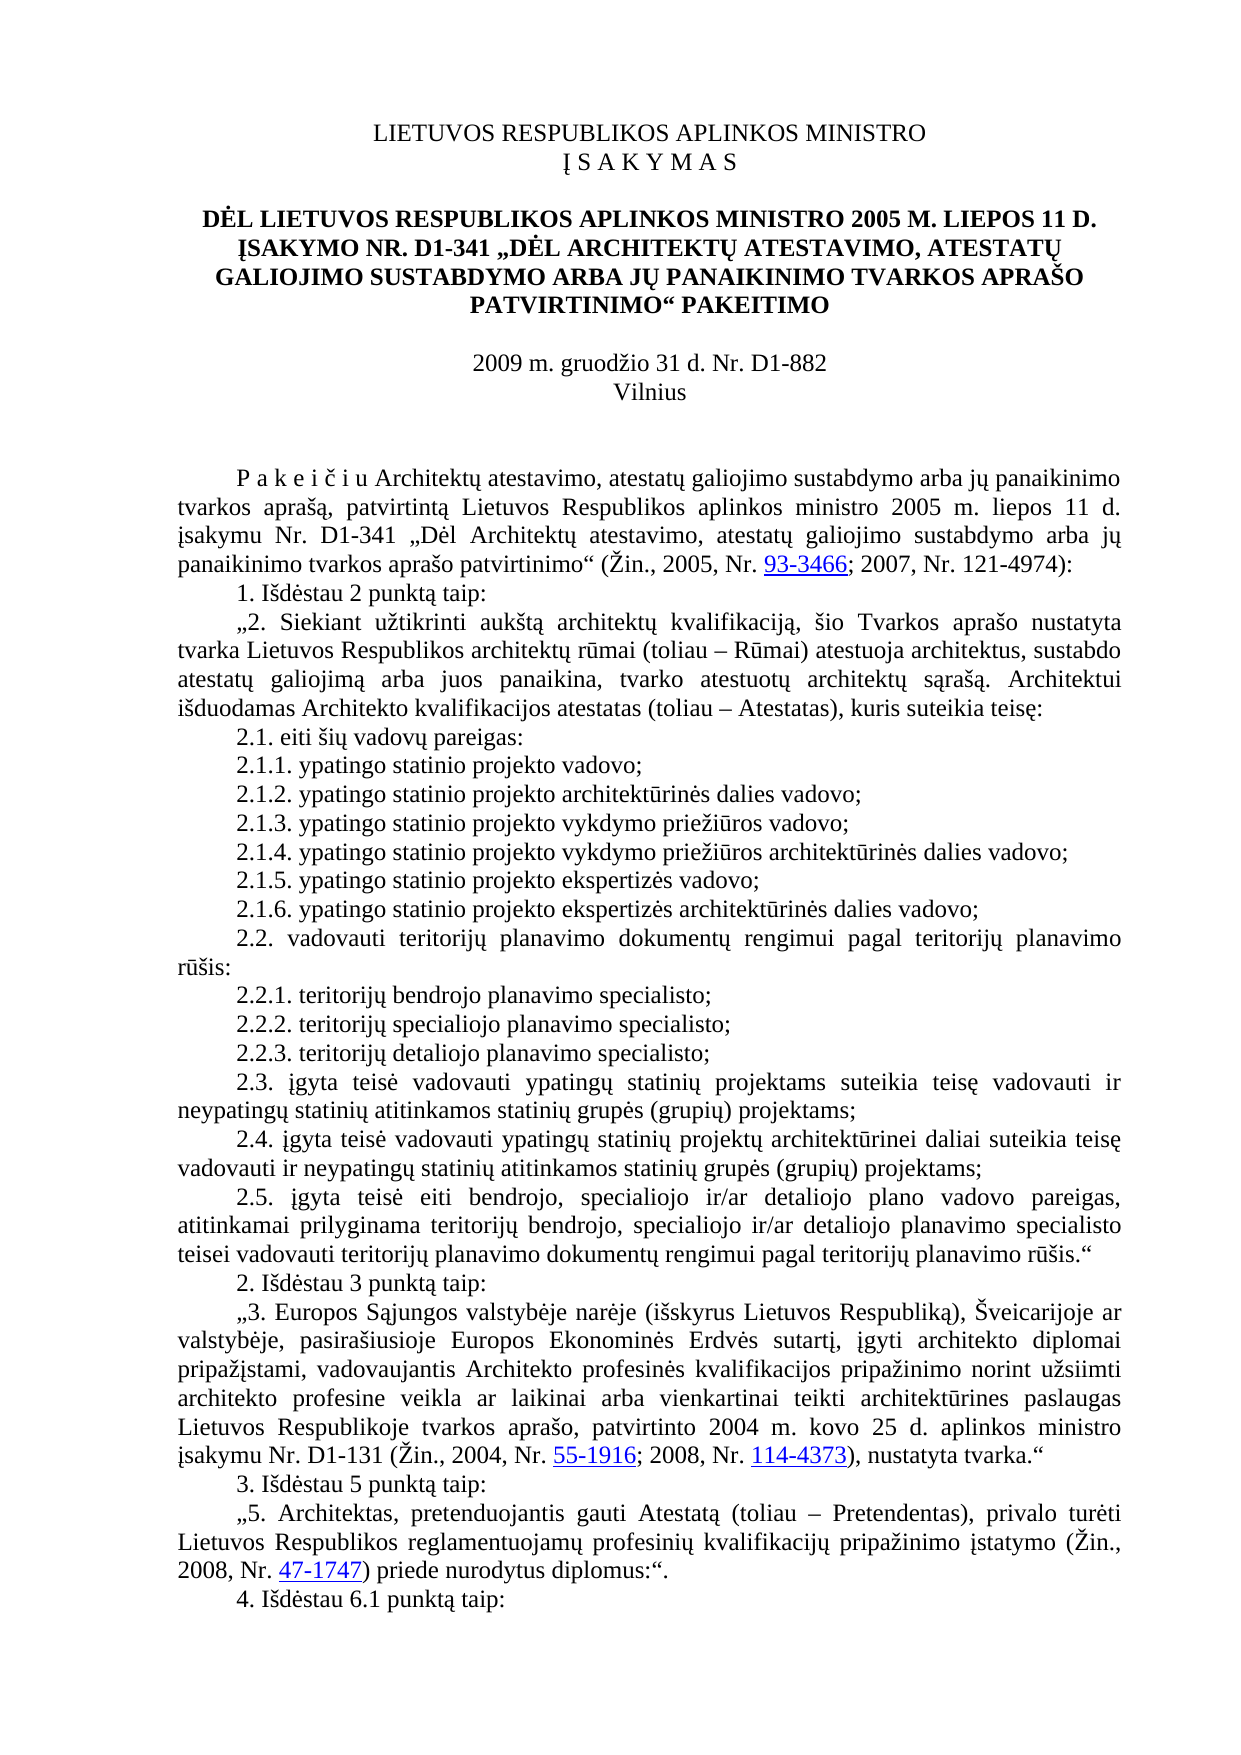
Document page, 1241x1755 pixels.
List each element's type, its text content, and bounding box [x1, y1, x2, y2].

text Į S A K Y M A S [177, 147, 1122, 176]
text 3. Išdėstau 5 punktą taip: [177, 1469, 1122, 1498]
text 2.2. vadovauti teritorijų planavimo dokumentų rengimui pagal teritorijų planavimo rūšis: [177, 923, 1122, 981]
text 2.1.6. ypatingo statinio projekto ekspertizės architektūrinės dalies vadovo; [177, 894, 1122, 923]
text 1. Išdėstau 2 punktą taip: [177, 578, 1122, 607]
text 2.1.2. ypatingo statinio projekto architektūrinės dalies vadovo; [177, 779, 1122, 808]
text 2. Išdėstau 3 punktą taip: [177, 1268, 1122, 1297]
text P a k e i č i u Architektų atestavimo, atestatų galiojimo sustabdymo arba jų panaikinimo tvarkos aprašą, patvirtintą Lietuvos Respublikos aplinkos ministro 2005 m. liepos 11 d. įsakymu Nr. D1-341 „Dėl architektų atestavimo, atestatų galiojimo sustabdymo arba jų panaikinimo tvarkos aprašo patvirtinimo“ (Žin., 2005, Nr. 93-3466; 2007, Nr. 121-4974): [177, 463, 1122, 578]
text 2.2.3. teritorijų detaliojo planavimo specialisto; [177, 1038, 1122, 1067]
text 2.3. įgyta teisė vadovauti ypatingų statinių projektams suteikia teisę vadovauti ir neypatingų statinių atitinkamos statinių grupės (grupių) projektams; [177, 1067, 1122, 1124]
text 2.1.4. ypatingo statinio projekto vykdymo priežiūros architektūrinės dalies vadovo; [177, 837, 1122, 866]
text DĖL LIETUVOS RESPUBLIKOS APLINKOS MINISTRO 2005 M. LIEPOS 11 D. ĮSAKYMO Nr. D1-341 „DĖL ARCHITEKTŲ ATESTAVIMO, ATESTATŲ GALIOJIMO SUSTABDYMO ARBA JŲ PANAIKINIMO TVARKOS APRAŠO PATVIRTINIMO“ PAKEITIMO [177, 204, 1122, 319]
text 2009 m. gruodžio 31 d. Nr. D1-882 [177, 348, 1122, 377]
text „3. Europos Sąjungos valstybėje narėje (išskyrus Lietuvos Respubliką), Šveicarijoje ar valstybėje, pasirašiusioje Europos Ekonominės Erdvės sutartį, įgyti architekto diplomai pripažįstami, vadovaujantis Architekto profesinės kvalifikacijos pripažinimo norint užsiimti architekto profesine veikla ar laikinai arba vienkartinai teikti architektūrines paslaugas Lietuvos Respublikoje tvarkos aprašo, patvirtinto 2004 m. kovo 25 d. aplinkos ministro įsakymu Nr. D1-131 (Žin., 2004, Nr. 55-1916; 2008, Nr. 114-4373), nustatyta tvarka.“ [177, 1297, 1122, 1469]
text 4. Išdėstau 6.1 punktą taip: [177, 1584, 1122, 1613]
text 2.1. eiti šių vadovų pareigas: [177, 722, 1122, 751]
text 2.1.1. ypatingo statinio projekto vadovo; [177, 751, 1122, 779]
text „2. Siekiant užtikrinti aukštą architektų kvalifikaciją, šio Tvarkos aprašo nustatyta tvarka Lietuvos Respublikos architektų rūmai (toliau – Rūmai) atestuoja architektus, sustabdo atestatų galiojimą arba juos panaikina, tvarko atestuotų architektų sąrašą. Architektui išduodamas Architekto kvalifikacijos atestatas (toliau – Atestatas), kuris suteikia teisę: [177, 607, 1122, 722]
text LIETUVOS RESPUBLIKOS APLINKOS MINISTRO [177, 118, 1122, 147]
text 2.2.1. teritorijų bendrojo planavimo specialisto; [177, 981, 1122, 1009]
text Vilnius [177, 377, 1122, 406]
text 2.1.5. ypatingo statinio projekto ekspertizės vadovo; [177, 866, 1122, 894]
text 2.4. įgyta teisė vadovauti ypatingų statinių projektų architektūrinei daliai suteikia teisę vadovauti ir neypatingų statinių atitinkamos statinių grupės (grupių) projektams; [177, 1124, 1122, 1182]
text 2.5. įgyta teisė eiti bendrojo, specialiojo ir/ar detaliojo plano vadovo pareigas, atitinkamai prilyginama teritorijų bendrojo, specialiojo ir/ar detaliojo planavimo specialisto teisei vadovauti teritorijų planavimo dokumentų rengimui pagal teritorijų planavimo rūšis.“ [177, 1182, 1122, 1268]
text 2.2.2. teritorijų specialiojo planavimo specialisto; [177, 1009, 1122, 1038]
text 2.1.3. ypatingo statinio projekto vykdymo priežiūros vadovo; [177, 808, 1122, 837]
text „5. Architektas, pretenduojantis gauti Atestatą (toliau – Pretendentas), privalo turėti Lietuvos Respublikos reglamentuojamų profesinių kvalifikacijų pripažinimo įstatymo (Žin., 2008, Nr. 47-1747) priede nurodytus diplomus:“. [177, 1498, 1122, 1584]
